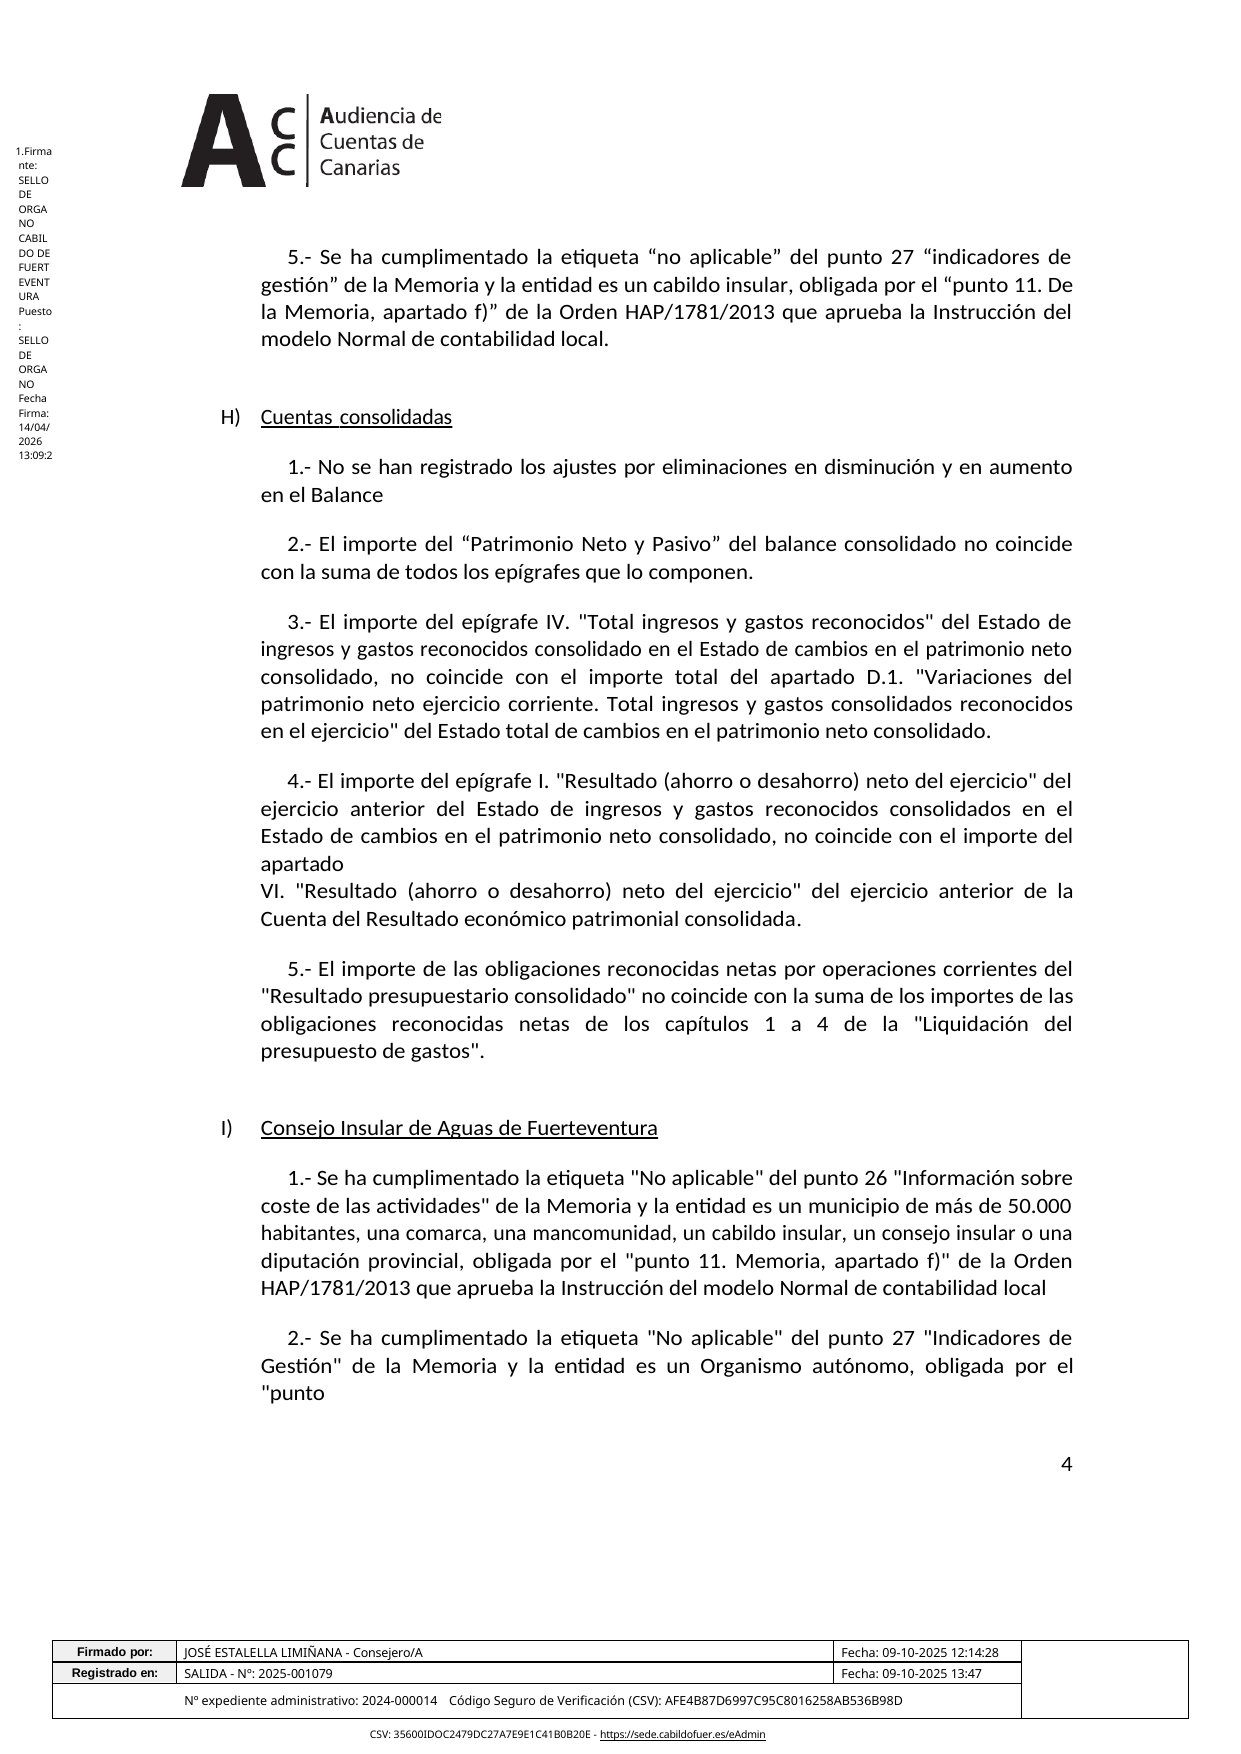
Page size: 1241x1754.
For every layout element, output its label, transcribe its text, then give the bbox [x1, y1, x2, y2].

table_header Fecha: 09-10-2025 12:14:28 [834, 1641, 1021, 1661]
table_cell Nº expediente administrativo: 2024-000014 Código Seguro de Verificación (CSV): AFE4B87D6997C95C8016258AB536B98D [53, 1684, 1021, 1718]
table_cell Registrado en: [53, 1663, 176, 1682]
text 2.- Se ha cumplimentado la etiqueta "No aplicable" del punto 27 "Indicadores de Gestión" de la Memoria y la entidad es un Organismo autónomo, obligada por el "punto [261, 1324, 1074, 1406]
text 4.- El importe del epígrafe I. "Resultado (ahorro o desahorro) neto del ejercicio" del ejercicio anterior del Estado de ingresos y gastos reconocidos consolidados en el Estado de cambios en el patrimonio neto consolidado, no coincide con el importe del apartado [260, 768, 1074, 876]
text 3.- El importe del epígrafe IV. "Total ingresos y gastos reconocidos" del Estado de ingresos y gastos reconocidos consolidado en el Estado de cambios en el patrimonio neto consolidado, no coincide con el importe total del apartado D.1. "Variaciones del patrimonio neto ejercicio corriente. Total ingresos y gastos consolidados reconocidos en el ejercicio" del Estado total de cambios en el patrimonio neto consolidado. [260, 608, 1073, 744]
list Consejo Insular de Aguas de Fuerteventura [221, 1114, 1196, 1141]
text 1.Firmante: SELLO DE ORGANO CABILDO DE FUERTEVENTURA Puesto: SELLO DE ORGANO [15, 144, 54, 391]
table_header Firmado por: [53, 1641, 176, 1661]
text 5.- Se ha cumplimentado la etiqueta “no aplicable” del punto 27 “indicadores de gestión” de la Memoria y la entidad es un cabildo insular, obligada por el “punto 11. De la Memoria, apartado f)” de la Orden HAP/1781/2013 que aprueba la Instrucción del modelo Normal de contabilidad local. [261, 243, 1073, 352]
list Cuentas consolidadas [221, 403, 1196, 430]
text VI. "Resultado (ahorro o desahorro) neto del ejercicio" del ejercicio anterior de la Cuenta del Resultado económico patrimonial consolidada. [260, 877, 1073, 932]
table_header [1022, 1641, 1188, 1718]
table_header JOSÉ ESTALELLA LIMIÑANA - Consejero/A [177, 1641, 833, 1661]
text 2.- El importe del “Patrimonio Neto y Pasivo” del balance consolidado no coincide con la suma de todos los epígrafes que lo componen. [261, 531, 1073, 585]
text Fecha Firma: 14/04/2026 13:09:29 [18, 392, 54, 462]
table_cell Fecha: 09-10-2025 13:47 [834, 1663, 1021, 1682]
text 1.- No se han registrado los ajustes por eliminaciones en disminución y en aumento en el Balance [261, 453, 1073, 507]
picture [180, 94, 442, 187]
text 5.- El importe de las obligaciones reconocidas netas por operaciones corrientes del "Resultado presupuestario consolidado" no coincide con la suma de los importes de las obligaciones reconocidas netas de los capítulos 1 a 4 de la "Liquidación del presupuesto de gastos". [260, 955, 1074, 1064]
table_cell SALIDA - Nº: 2025-001079 [177, 1663, 833, 1682]
text 4 [44, 1450, 1073, 1477]
text 1.- Se ha cumplimentado la etiqueta "No aplicable" del punto 26 "Información sobre coste de las actividades" de la Memoria y la entidad es un municipio de más de 50.000 habitantes, una comarca, una mancomunidad, un cabildo insular, un consejo insular o una diputación provincial, obligada por el "punto 11. Memoria, apartado f)" de la Orden HAP/1781/2013 que aprueba la Instrucción del modelo Normal de contabilidad local [261, 1164, 1074, 1301]
picture [364, 1722, 984, 1744]
